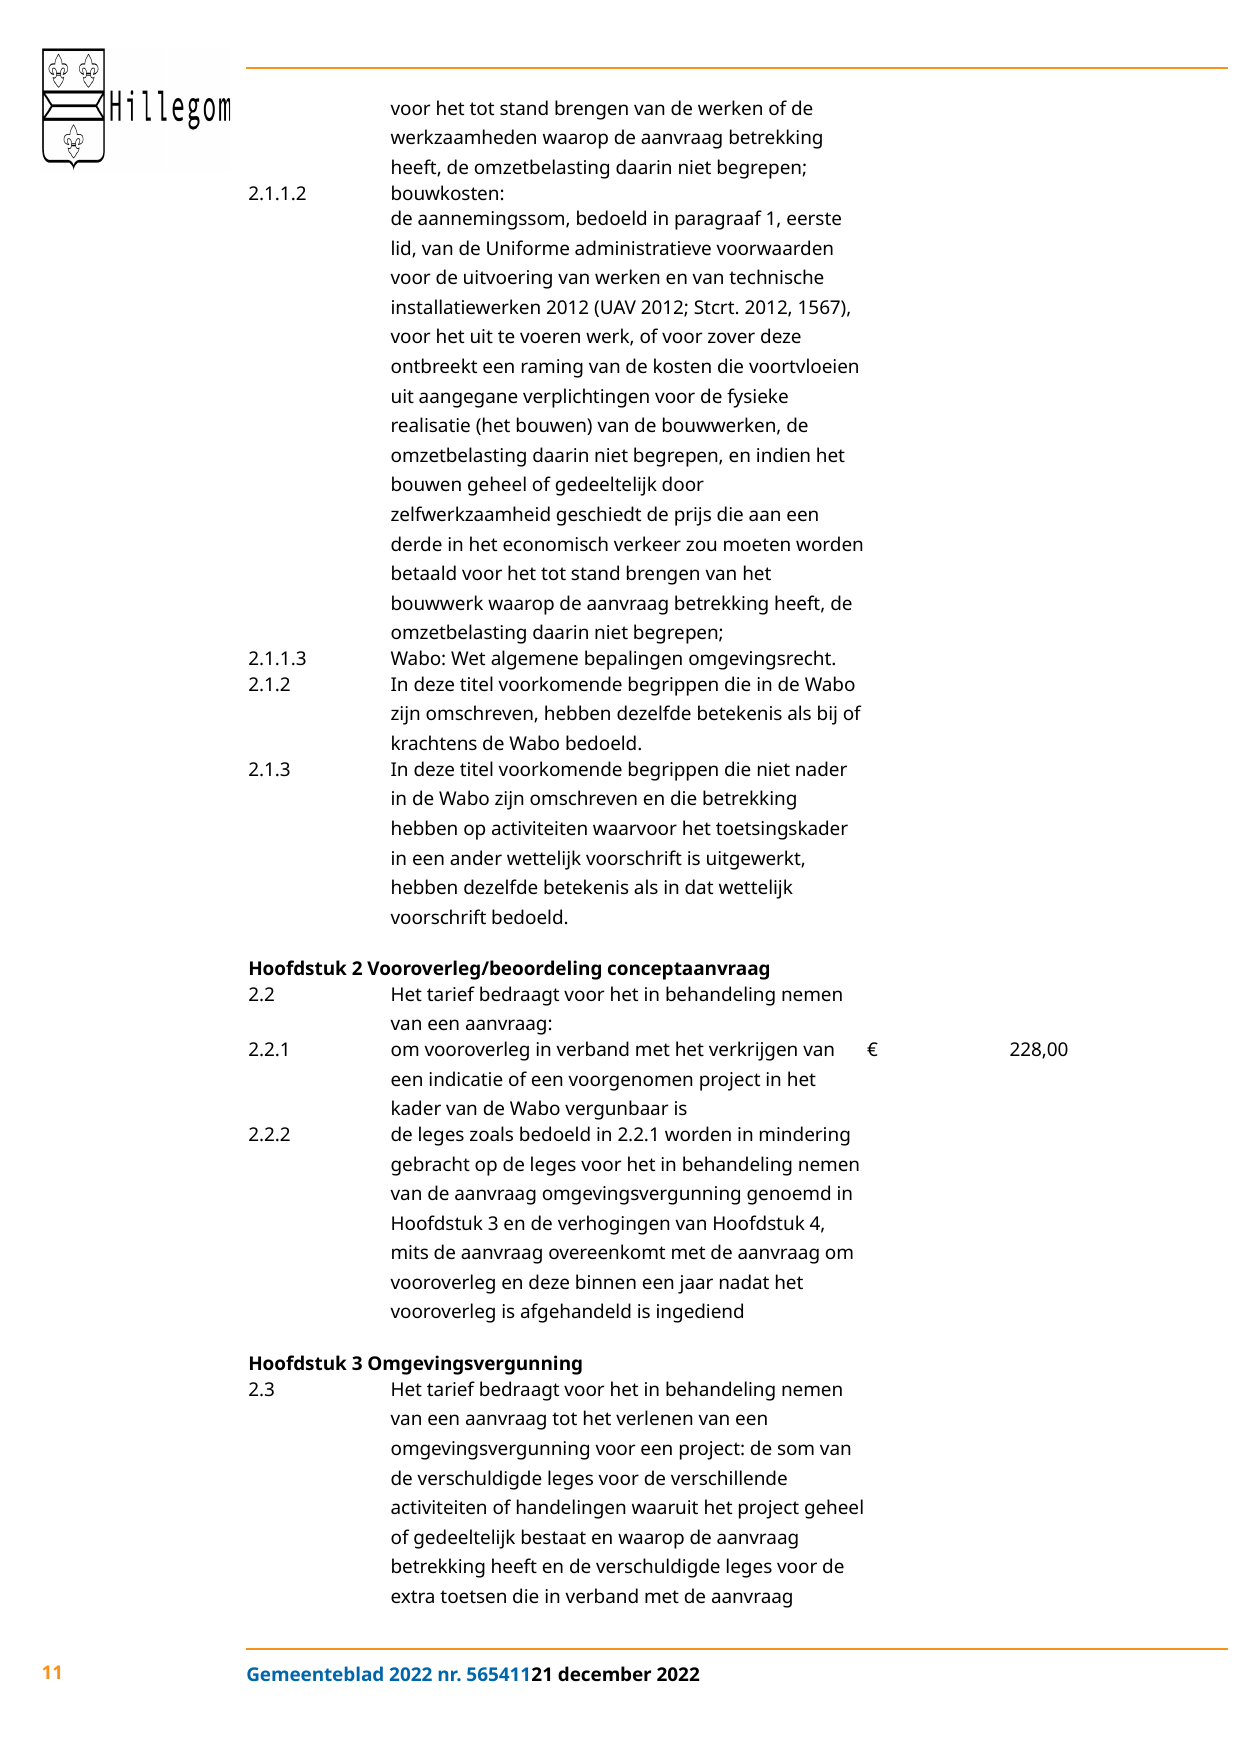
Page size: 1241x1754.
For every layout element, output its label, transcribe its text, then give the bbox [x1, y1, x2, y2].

table_cell [248, 930, 390, 955]
table_cell de leges zoals bedoeld in 2.2.1 worden in mindering gebracht op de leges voor het in behandeling nemen van de aanvraag omgevingsvergunning genoemd in Hoofdstuk 3 en de verhogingen van Hoofdstuk 4, mits de aanvraag overeenkomt met de aanvraag om vooroverleg en deze binnen een jaar nadat het vooroverleg is afgehandeld is ingediend [390, 1121, 867, 1324]
table_cell [867, 1350, 1009, 1376]
table_cell [867, 205, 1009, 645]
table_cell Het tarief bedraagt voor het in behandeling nemen van een aanvraag tot het verlenen van een omgevingsvergunning voor een project: de som van de verschuldigde leges voor de verschillende activiteiten of handelingen waaruit het project geheel of gedeeltelijk bestaat en waarop de aanvraag betrekking heeft en de verschuldigde leges voor de extra toetsen die in verband met de aanvraag [390, 1376, 867, 1609]
table_cell [390, 930, 867, 955]
table_cell [867, 1376, 1009, 1609]
table_cell [867, 930, 1009, 955]
table_cell [1009, 95, 1152, 180]
table_cell € [867, 1036, 1009, 1121]
table_cell [867, 955, 1009, 981]
table_cell [1009, 1121, 1152, 1324]
table_cell 2.1.2 [248, 671, 390, 756]
table_cell [867, 671, 1009, 756]
table_cell 2.2.2 [248, 1121, 390, 1324]
table_cell 2.1.3 [248, 756, 390, 929]
table_cell [1009, 930, 1152, 955]
table_cell [867, 645, 1009, 671]
table_cell 2.2 [248, 981, 390, 1036]
table_cell [248, 95, 390, 180]
table_cell [390, 1325, 867, 1350]
table_cell Wabo: Wet algemene bepalingen omgevingsrecht. [390, 645, 867, 671]
table_cell In deze titel voorkomende begrippen die niet nader in de Wabo zijn omschreven en die betrekking hebben op activiteiten waarvoor het toetsingskader in een ander wettelijk voorschrift is uitgewerkt, hebben dezelfde betekenis als in dat wettelijk voorschrift bedoeld. [390, 756, 867, 929]
table_cell [867, 180, 1009, 205]
table_cell [1009, 955, 1152, 981]
table_cell de aannemingssom, bedoeld in paragraaf 1, eerste lid, van de Uniforme administratieve voorwaarden voor de uitvoering van werken en van technische installatiewerken 2012 (UAV 2012; Stcrt. 2012, 1567), voor het uit te voeren werk, of voor zover deze ontbreekt een raming van de kosten die voortvloeien uit aangegane verplichtingen voor de fysieke realisatie (het bouwen) van de bouwwerken, de omzetbelasting daarin niet begrepen, en indien het bouwen geheel of gedeeltelijk door zelfwerkzaamheid geschiedt de prijs die aan een derde in het economisch verkeer zou moeten worden betaald voor het tot stand brengen van het bouwwerk waarop de aanvraag betrekking heeft, de omzetbelasting daarin niet begrepen; [390, 205, 867, 645]
table_cell Hoofdstuk 3 Omgevingsvergunning [248, 1350, 867, 1376]
table_cell [867, 1325, 1009, 1350]
table_cell [1009, 1325, 1152, 1350]
table_cell [1009, 671, 1152, 756]
table_cell [1009, 1376, 1152, 1609]
table_cell om vooroverleg in verband met het verkrijgen van een indicatie of een voorgenomen project in het kader van de Wabo vergunbaar is [390, 1036, 867, 1121]
table_cell 2.2.1 [248, 1036, 390, 1121]
picture [41, 47, 231, 172]
table_cell [867, 756, 1009, 929]
table_cell [1009, 205, 1152, 645]
table_cell Hoofdstuk 2 Vooroverleg/beoordeling conceptaanvraag [248, 955, 867, 981]
table_cell [1009, 645, 1152, 671]
table_cell [867, 95, 1009, 180]
table_cell [248, 1325, 390, 1350]
table_cell voor het tot stand brengen van de werken of de werkzaamheden waarop de aanvraag betrekking heeft, de omzetbelasting daarin niet begrepen; [390, 95, 867, 180]
table_cell [1009, 981, 1152, 1036]
table_cell [248, 205, 390, 645]
table_cell 2.1.1.3 [248, 645, 390, 671]
table_cell 228,00 [1009, 1036, 1152, 1121]
table_cell [867, 1121, 1009, 1324]
table_cell Het tarief bedraagt voor het in behandeling nemen van een aanvraag: [390, 981, 867, 1036]
table_cell [867, 981, 1009, 1036]
table_cell bouwkosten: [390, 180, 867, 205]
table_cell [1009, 1350, 1152, 1376]
table_cell [1009, 180, 1152, 205]
table_cell [1009, 756, 1152, 929]
table_cell 2.3 [248, 1376, 390, 1609]
table_cell 2.1.1.2 [248, 180, 390, 205]
table_cell In deze titel voorkomende begrippen die in de Wabo zijn omschreven, hebben dezelfde betekenis als bij of krachtens de Wabo bedoeld. [390, 671, 867, 756]
